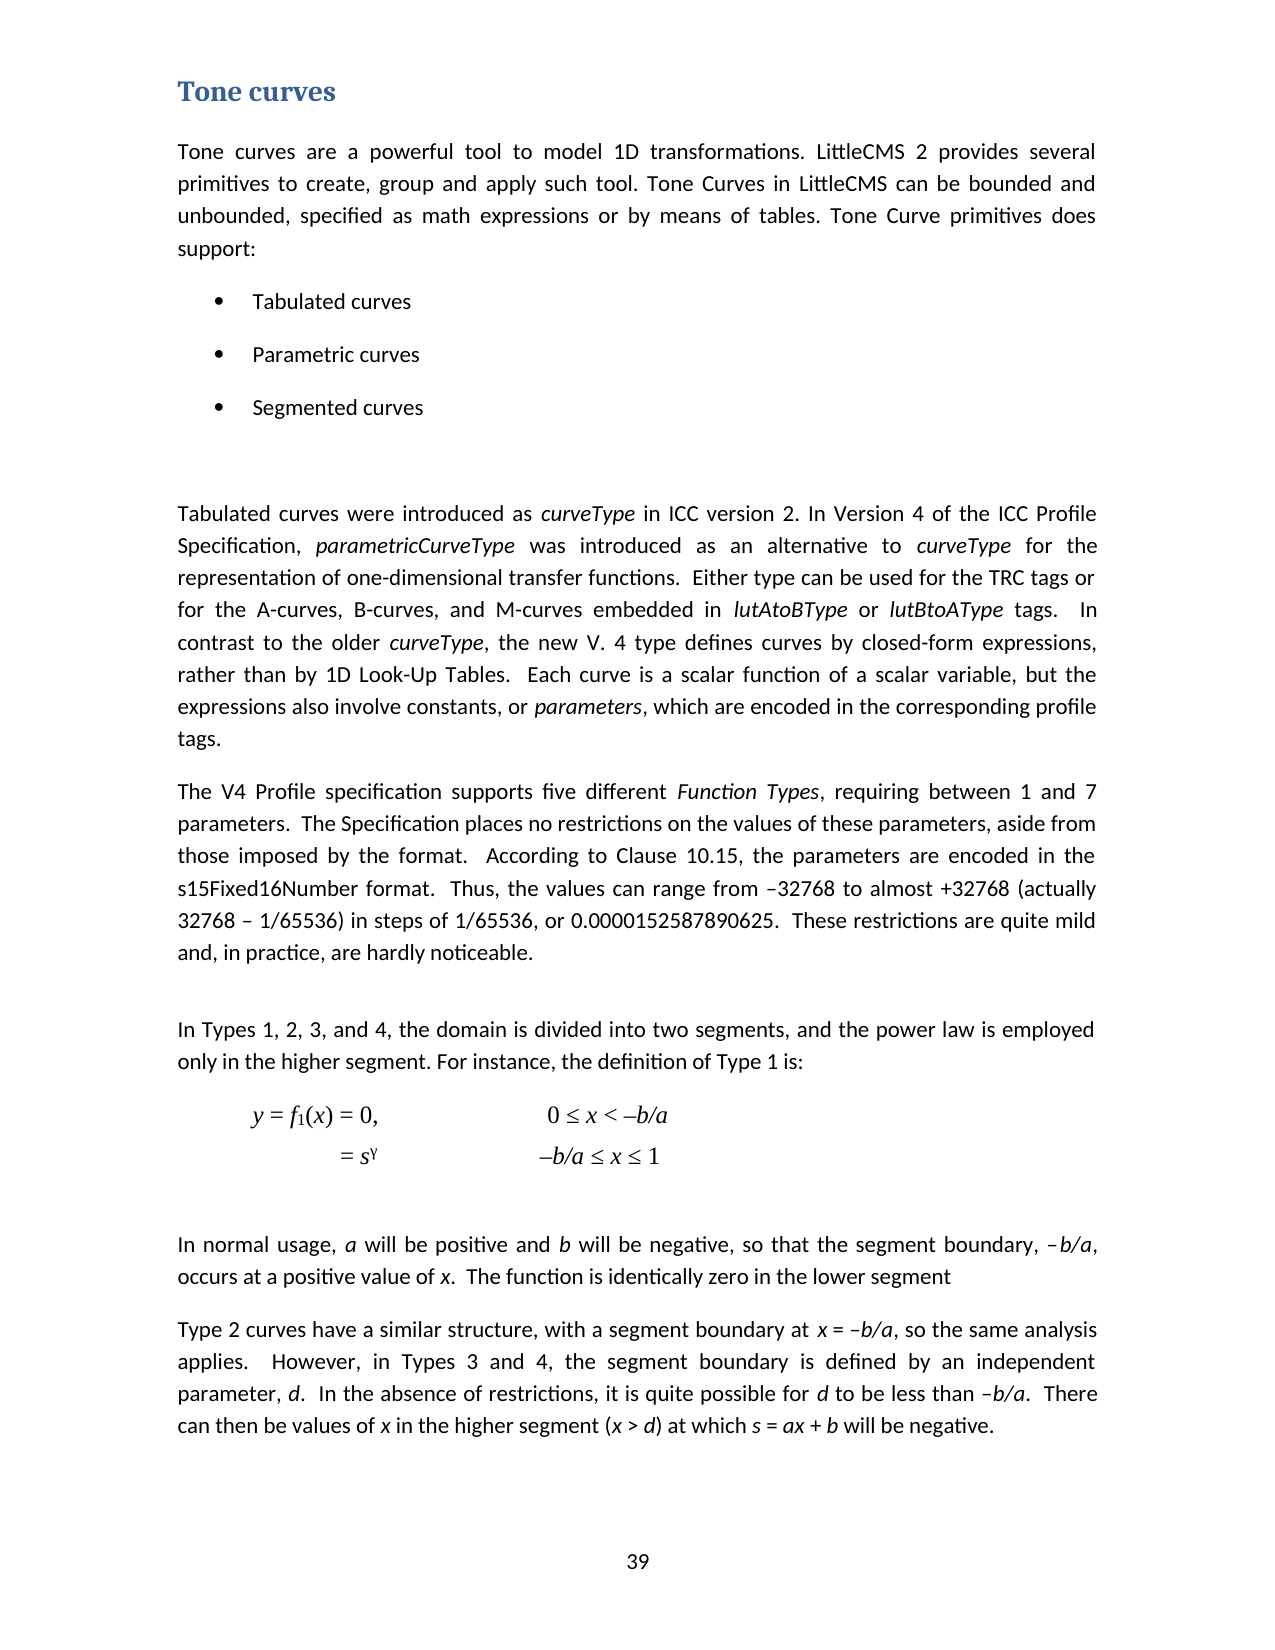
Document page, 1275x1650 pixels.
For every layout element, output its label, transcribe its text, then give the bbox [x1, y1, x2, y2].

text Type 2 curves have a similar structure, with a segment boundary at x = –b/a, so the same analysis applies. However, in Types 3 and 4, the segment boundary is defined by an independent parameter, d. In the absence of restrictions, it is quite possible for d to be less than –b/a. There can then be values of x in the higher segment (x > d) at which s = ax + b will be negative. [177, 1315, 1098, 1439]
text y = f1(x) = 0, 0 ≤ x < –b/a [177, 1100, 1098, 1129]
list Parametric curves [215, 340, 1098, 368]
list Tabulated curves [215, 287, 1098, 315]
text Tabulated curves were introduced as curveType in ICC version 2. In Version 4 of the ICC Profile Specification, parametricCurveType was introduced as an alternative to curveType for the representation of one-dimensional transfer functions. Either type can be used for the TRC tags or for the A-curves, B-curves, and M-curves embedded in lutAtoBType or lutBtoAType tags. In contrast to the older curveType, the new V. 4 type defines curves by closed-form expressions, rather than by 1D Look-Up Tables. Each curve is a scalar function of a scalar variable, but the expressions also involve constants, or parameters, which are encoded in the corresponding profile tags. [177, 499, 1098, 752]
text The V4 Profile specification supports five different Function Types, requiring between 1 and 7 parameters. The Specification places no restrictions on the values of these parameters, aside from those imposed by the format. According to Clause 10.15, the parameters are encoded in the s15Fixed16Number format. Thus, the values can range from –32768 to almost +32768 (actually 32768 – 1/65536) in steps of 1/65536, or 0.0000152587890625. These restrictions are quite mild and, in practice, are hardly noticeable. [177, 777, 1098, 966]
text = sγ –b/a ≤ x ≤ 1 [177, 1141, 1098, 1170]
subtitle Tone curves [177, 75, 1098, 108]
text In normal usage, a will be positive and b will be negative, so that the segment boundary, –b/a, occurs at a positive value of x. The function is identically zero in the lower segment [177, 1230, 1098, 1290]
text Tone curves are a powerful tool to model 1D transformations. LittleCMS 2 provides several primitives to create, group and apply such tool. Tone Curves in LittleCMS can be bounded and unbounded, specified as math expressions or by means of tables. Tone Curve primitives does support: [177, 137, 1098, 262]
text In Types 1, 2, 3, and 4, the domain is divided into two segments, and the power law is employed only in the higher segment. For instance, the definition of Type 1 is: [177, 1015, 1098, 1075]
list Segmented curves [215, 393, 1098, 421]
